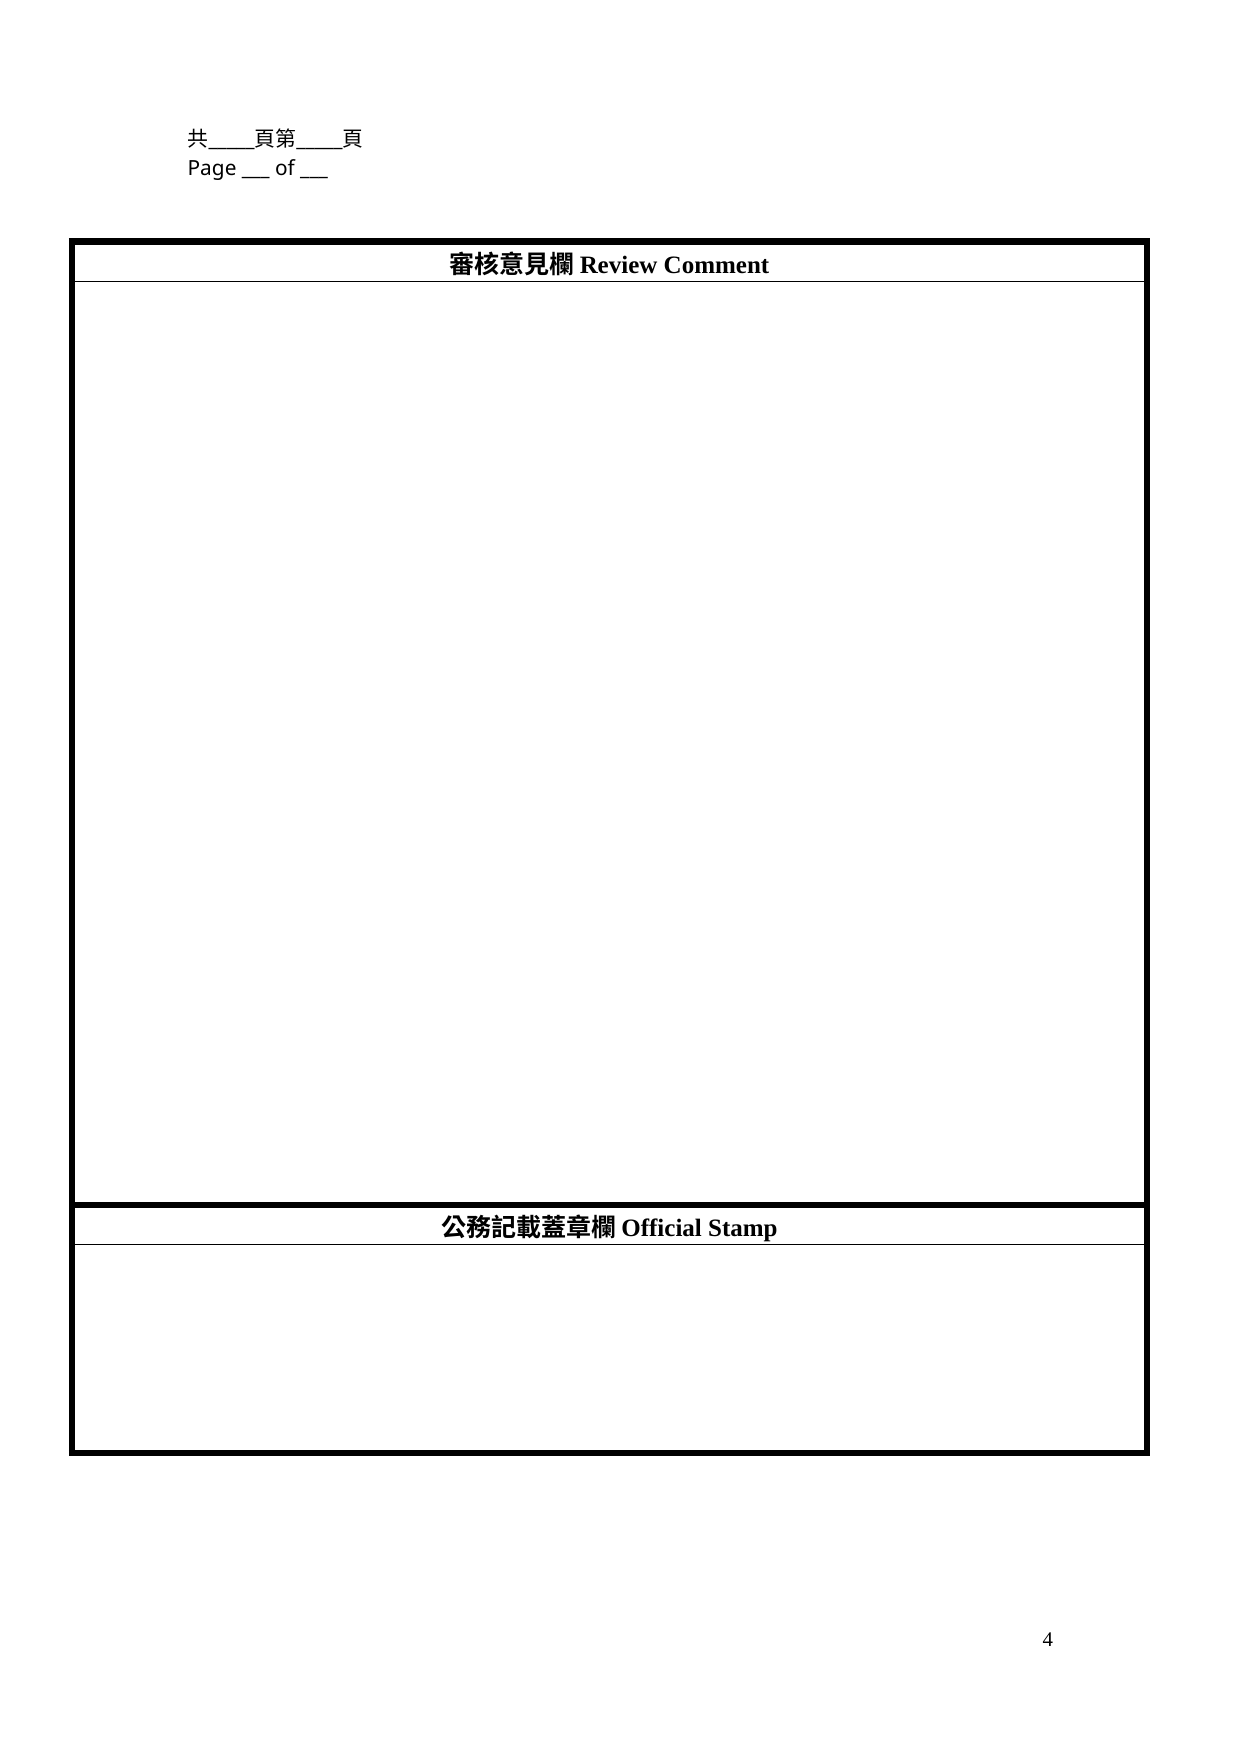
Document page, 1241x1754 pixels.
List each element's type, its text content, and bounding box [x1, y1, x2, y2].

table_cell [75, 1245, 1144, 1449]
table_cell 公務記載蓋章欄Official Stamp [75, 1208, 1144, 1244]
table_cell [75, 282, 1144, 1202]
table_header 審核意見欄Review Comment [75, 245, 1144, 281]
